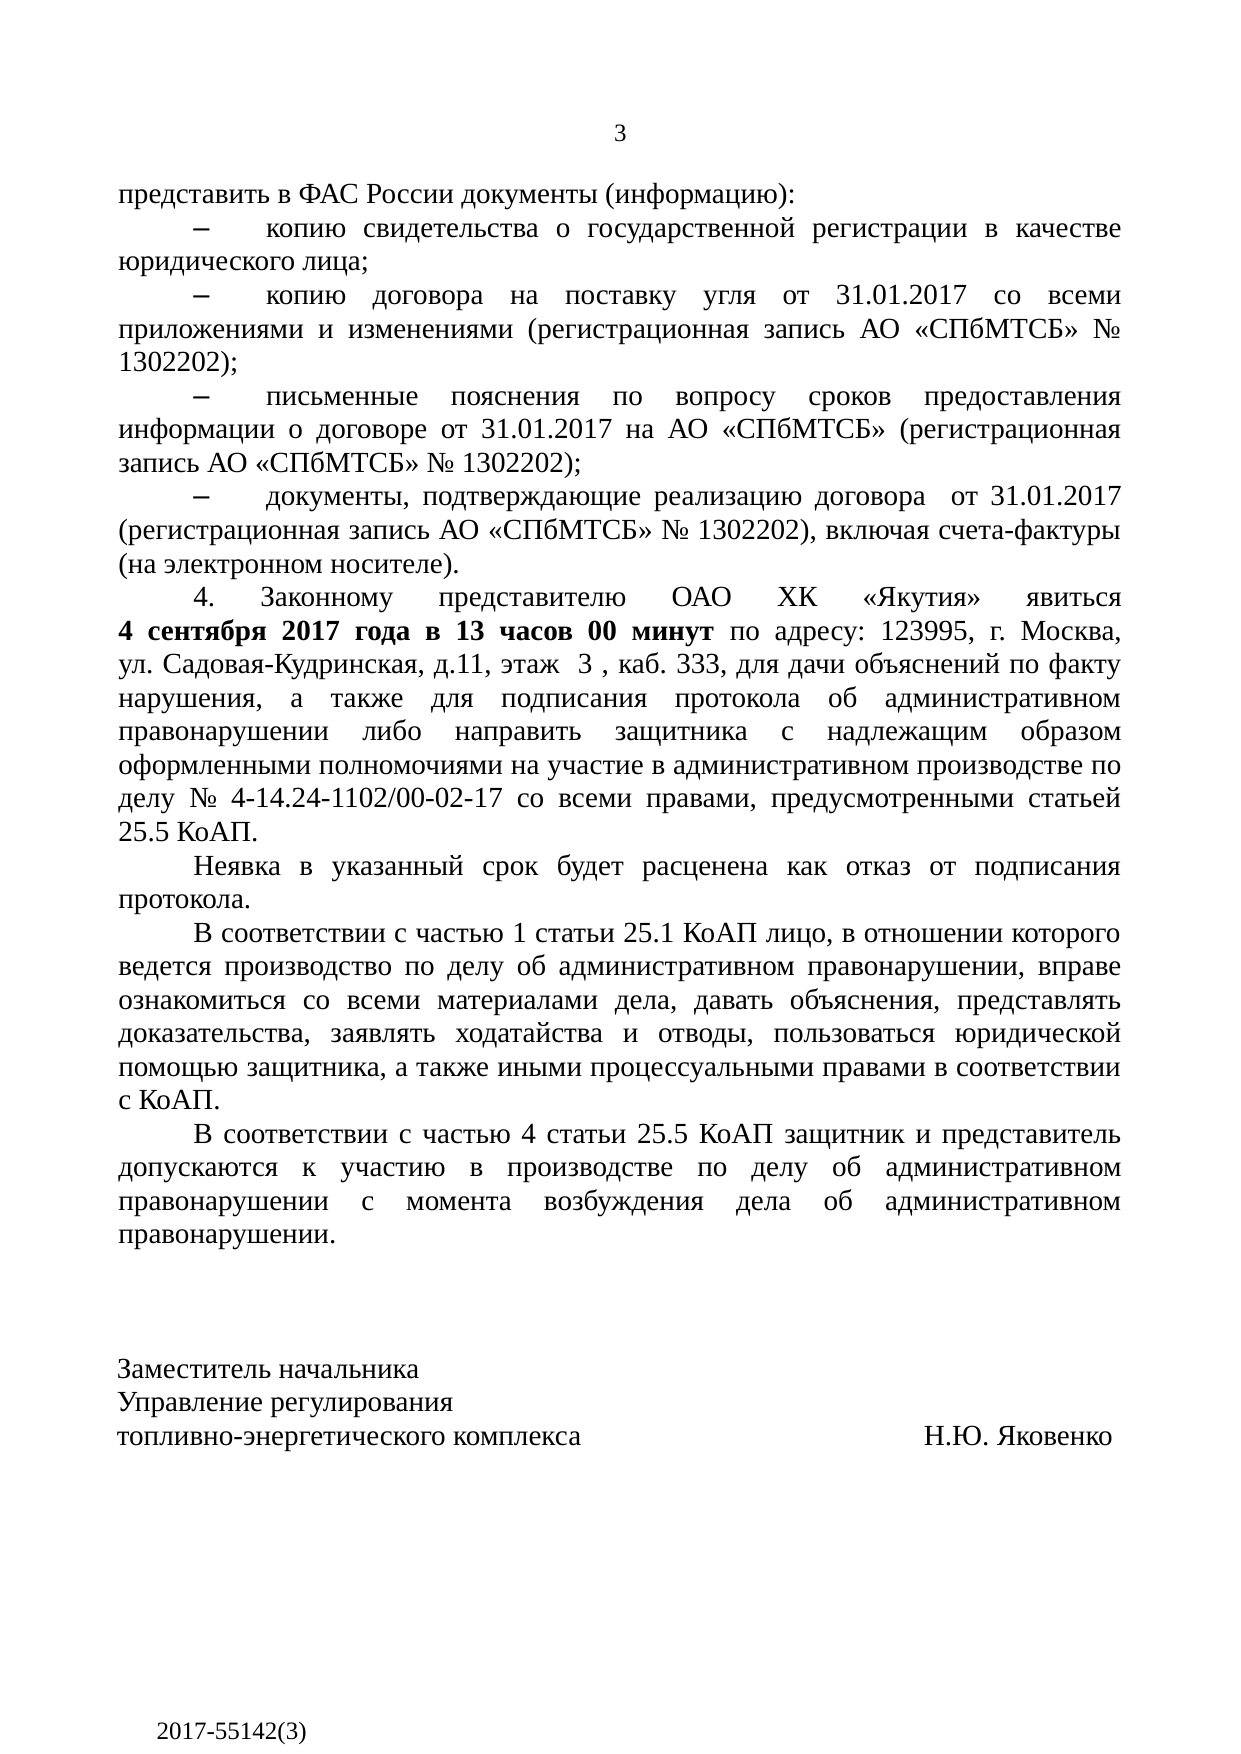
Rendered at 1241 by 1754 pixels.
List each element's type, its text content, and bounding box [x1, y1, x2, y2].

list копию договора на поставку угля от 31.01.2017 со всеми приложениями и изменениями (регистрационная запись АО «СПбМТСБ» № 1302202); [118, 277, 1122, 378]
list письменные пояснения по вопросу сроков предоставления информации о договоре от 31.01.2017 на АО «СПбМТСБ» (регистрационная запись АО «СПбМТСБ» № 1302202); [118, 378, 1122, 478]
text Неявка в указанный срок будет расценена как отказ от подписания протокола. [118, 848, 1122, 915]
text Заместитель начальника [117, 1351, 1122, 1384]
list документы, подтверждающие реализацию договора от 31.01.2017 (регистрационная запись АО «СПбМТСБ» № 1302202), включая счета-фактуры (на электронном носителе). [118, 478, 1122, 579]
text Управление регулирования [117, 1384, 1122, 1418]
text В соответствии с частью 4 статьи 25.5 КоАП защитник и представитель допускаются к участию в производстве по делу об административном правонарушении с момента возбуждения дела об административном правонарушении. [118, 1116, 1122, 1250]
list копию свидетельства о государственной регистрации в качестве юридического лица; [118, 210, 1122, 277]
list представить в ФАС России документы (информацию): [118, 176, 1122, 210]
text 4. Законному представителю ОАО ХК «Якутия» явиться 4 сентября 2017 года в 13 часов 00 минут по адресу: 123995, г. Москва, ул. Садовая-Кудринская, д.11, этаж 3 , каб. 333, для дачи объяснений по факту нарушения, а также для подписания протокола об административном правонарушении либо направить защитника с надлежащим образом оформленными полномочиями на участие в административном производстве по делу № 4-14.24-1102/00-02-17 со всеми правами, предусмотренными статьей 25.5 КоАП. [118, 579, 1122, 848]
text В соответствии с частью 1 статьи 25.1 КоАП лицо, в отношении которого ведется производство по делу об административном правонарушении, вправе ознакомиться со всеми материалами дела, давать объяснения, представлять доказательства, заявлять ходатайства и отводы, пользоваться юридической помощью защитника, а также иными процессуальными правами в соответствии с КоАП. [118, 915, 1122, 1116]
text топливно-энергетического комплекса Н.Ю. Яковенко [117, 1418, 1122, 1451]
